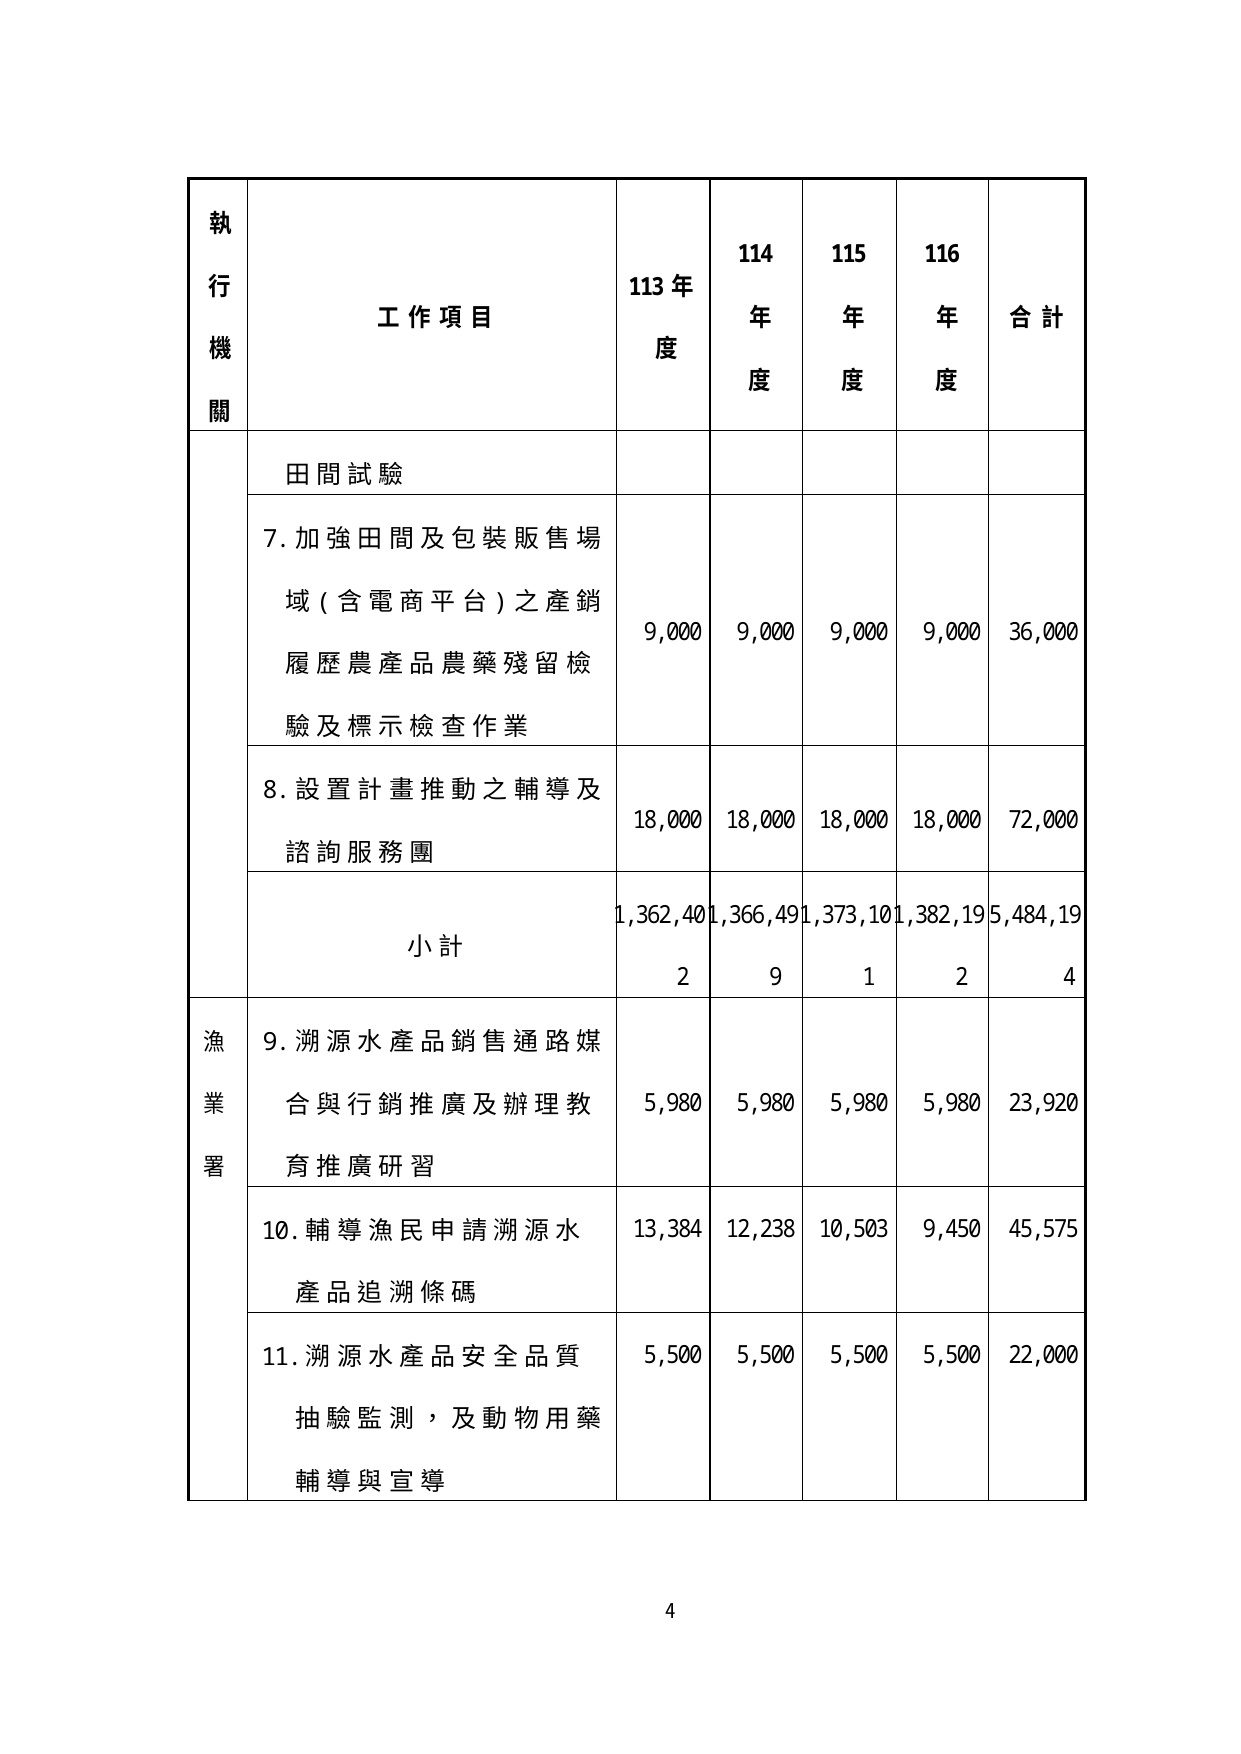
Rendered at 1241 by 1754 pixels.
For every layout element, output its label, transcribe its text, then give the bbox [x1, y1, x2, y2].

table_cell 1,366,499 [711, 872, 802, 997]
table_cell 9.溯源水產品銷售通路媒合與行銷推廣及辦理教育推廣研習 [248, 998, 616, 1186]
table_cell [989, 431, 1084, 494]
table_cell [617, 431, 709, 494]
table_cell 18,000 [711, 746, 802, 871]
table_cell 45,575 [989, 1187, 1084, 1312]
table_cell 36,000 [989, 495, 1084, 745]
table_cell 18,000 [803, 746, 896, 871]
table_header 工作項目 [248, 180, 616, 430]
table_cell 8.設置計畫推動之輔導及諮詢服務團 [248, 746, 616, 871]
table_cell 9,000 [803, 495, 896, 745]
table_cell 9,000 [617, 495, 709, 745]
table_cell 5,500 [617, 1313, 709, 1500]
table_cell [803, 431, 896, 494]
table_cell 5,980 [617, 998, 709, 1186]
table_cell 9,000 [897, 495, 988, 745]
table_header 合計 [989, 180, 1084, 430]
table_cell 1,362,402 [617, 872, 709, 997]
table_cell 5,500 [897, 1313, 988, 1500]
table_cell 5,980 [711, 998, 802, 1186]
table_cell 72,000 [989, 746, 1084, 871]
table_cell 10,503 [803, 1187, 896, 1312]
table_cell [190, 431, 247, 997]
table_cell 18,000 [897, 746, 988, 871]
table_cell 9,450 [897, 1187, 988, 1312]
table_cell 漁業署 [190, 998, 247, 1500]
table_cell [711, 431, 802, 494]
table_header 執行 機關 [190, 180, 247, 430]
table_cell 13,384 [617, 1187, 709, 1312]
table_cell 1,373,101 [803, 872, 896, 997]
table_cell 5,500 [803, 1313, 896, 1500]
table_cell 9,000 [711, 495, 802, 745]
table_cell 5,980 [897, 998, 988, 1186]
table_cell 10.輔導漁民申請溯源水產品追溯條碼 [248, 1187, 616, 1312]
table_cell 5,500 [711, 1313, 802, 1500]
table_cell 1,382,192 [897, 872, 988, 997]
table_header 116年度 [897, 180, 988, 430]
table_cell [897, 431, 988, 494]
table_cell 5,484,194 [989, 872, 1084, 997]
table_cell 7.加強田間及包裝販售場域(含電商平台)之產銷履歷農產品農藥殘留檢驗及標示檢查作業 [248, 495, 616, 745]
table_cell 18,000 [617, 746, 709, 871]
table_cell 5,980 [803, 998, 896, 1186]
table_header 114年度 [711, 180, 802, 430]
table_cell 22,000 [989, 1313, 1084, 1500]
table_cell 田間試驗 [248, 431, 616, 494]
table_header 113年度 [617, 180, 709, 430]
table_cell 23,920 [989, 998, 1084, 1186]
table_cell 12,238 [711, 1187, 802, 1312]
table_header 115年度 [803, 180, 896, 430]
table_cell 小計 [248, 872, 616, 997]
table_cell 11.溯源水產品安全品質抽驗監測，及動物用藥輔導與宣導 [248, 1313, 616, 1500]
